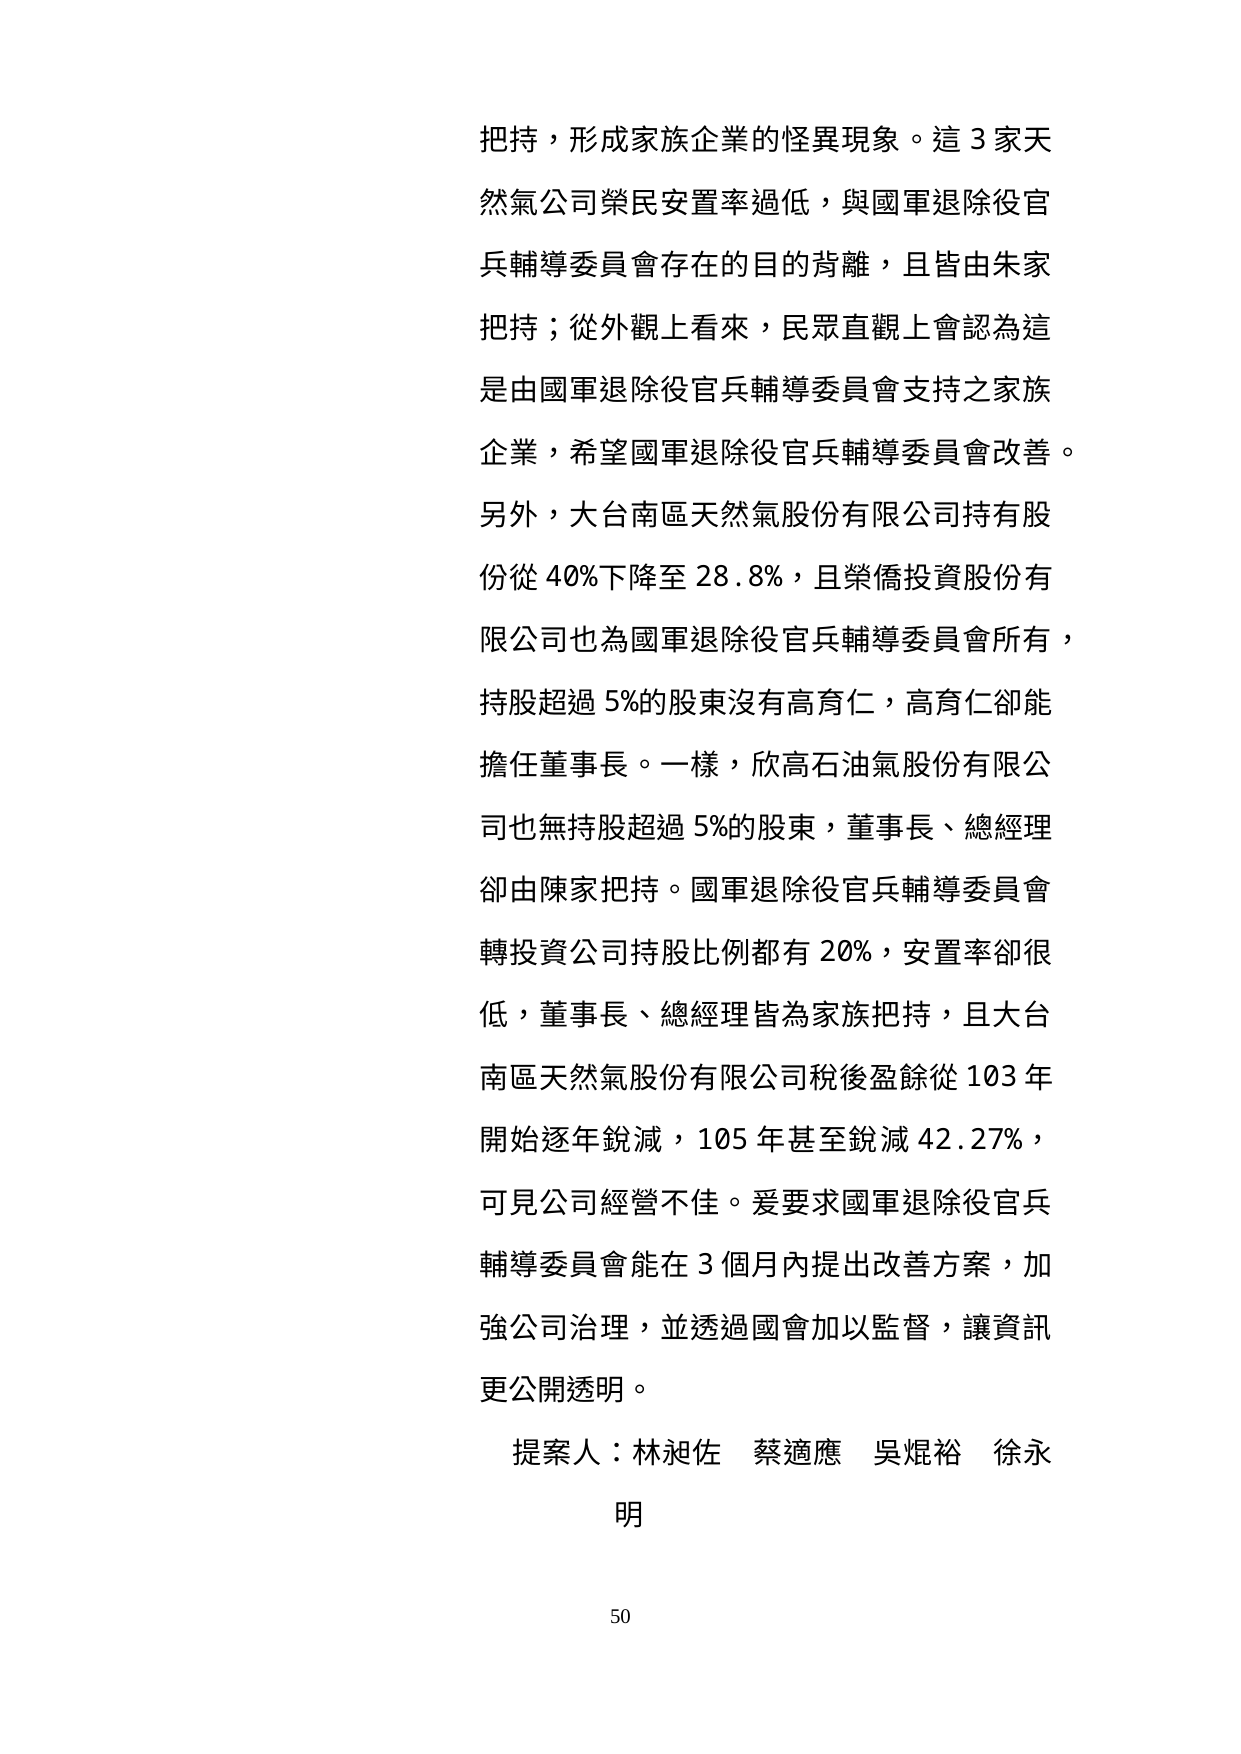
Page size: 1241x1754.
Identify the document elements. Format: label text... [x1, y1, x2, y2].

text (六十四)鑑於國軍退除役官兵輔導委員會轉投資公司股權變化及董事長、總經理安置相關問題，欣彰、欣南、欣雄天然氣股份有限公司，國軍退除役官兵輔導委員會持股比例約佔整體股份1/4，但董事長、總經理卻皆由朱家人把持，形成家族企業的怪異現象。這3家天然氣公司榮民安置率過低，與國軍退除役官兵輔導委員會存在的目的背離，且皆由朱家把持；從外觀上看來，民眾直觀上會認為這是由國軍退除役官兵輔導委員會支持之家族企業，希望國軍退除役官兵輔導委員會改善。另外，大台南區天然氣股份有限公司持有股份從40%下降至28.8%，且榮僑投資股份有限公司也為國軍退除役官兵輔導委員會所有，持股超過5%的股東沒有高育仁，高育仁卻能擔任董事長。一樣，欣高石油氣股份有限公司也無持股超過5%的股東，董事長、總經理卻由陳家把持。國軍退除役官兵輔導委員會轉投資公司持股比例都有20%，安置率卻很低，董事長、總經理皆為家族把持，且大台南區天然氣股份有限公司稅後盈餘從103年開始逐年銳減，105年甚至銳減42.27%，可見公司經營不佳。爰要求國軍退除役官兵輔導委員會能在3個月內提出改善方案，加強公司治理，並透過國會加以監督，讓資訊更公開透明。 [362, 96, 1053, 1409]
text 提案人：林昶佐 蔡適應 吳焜裕 徐永明 [512, 1409, 1053, 1534]
